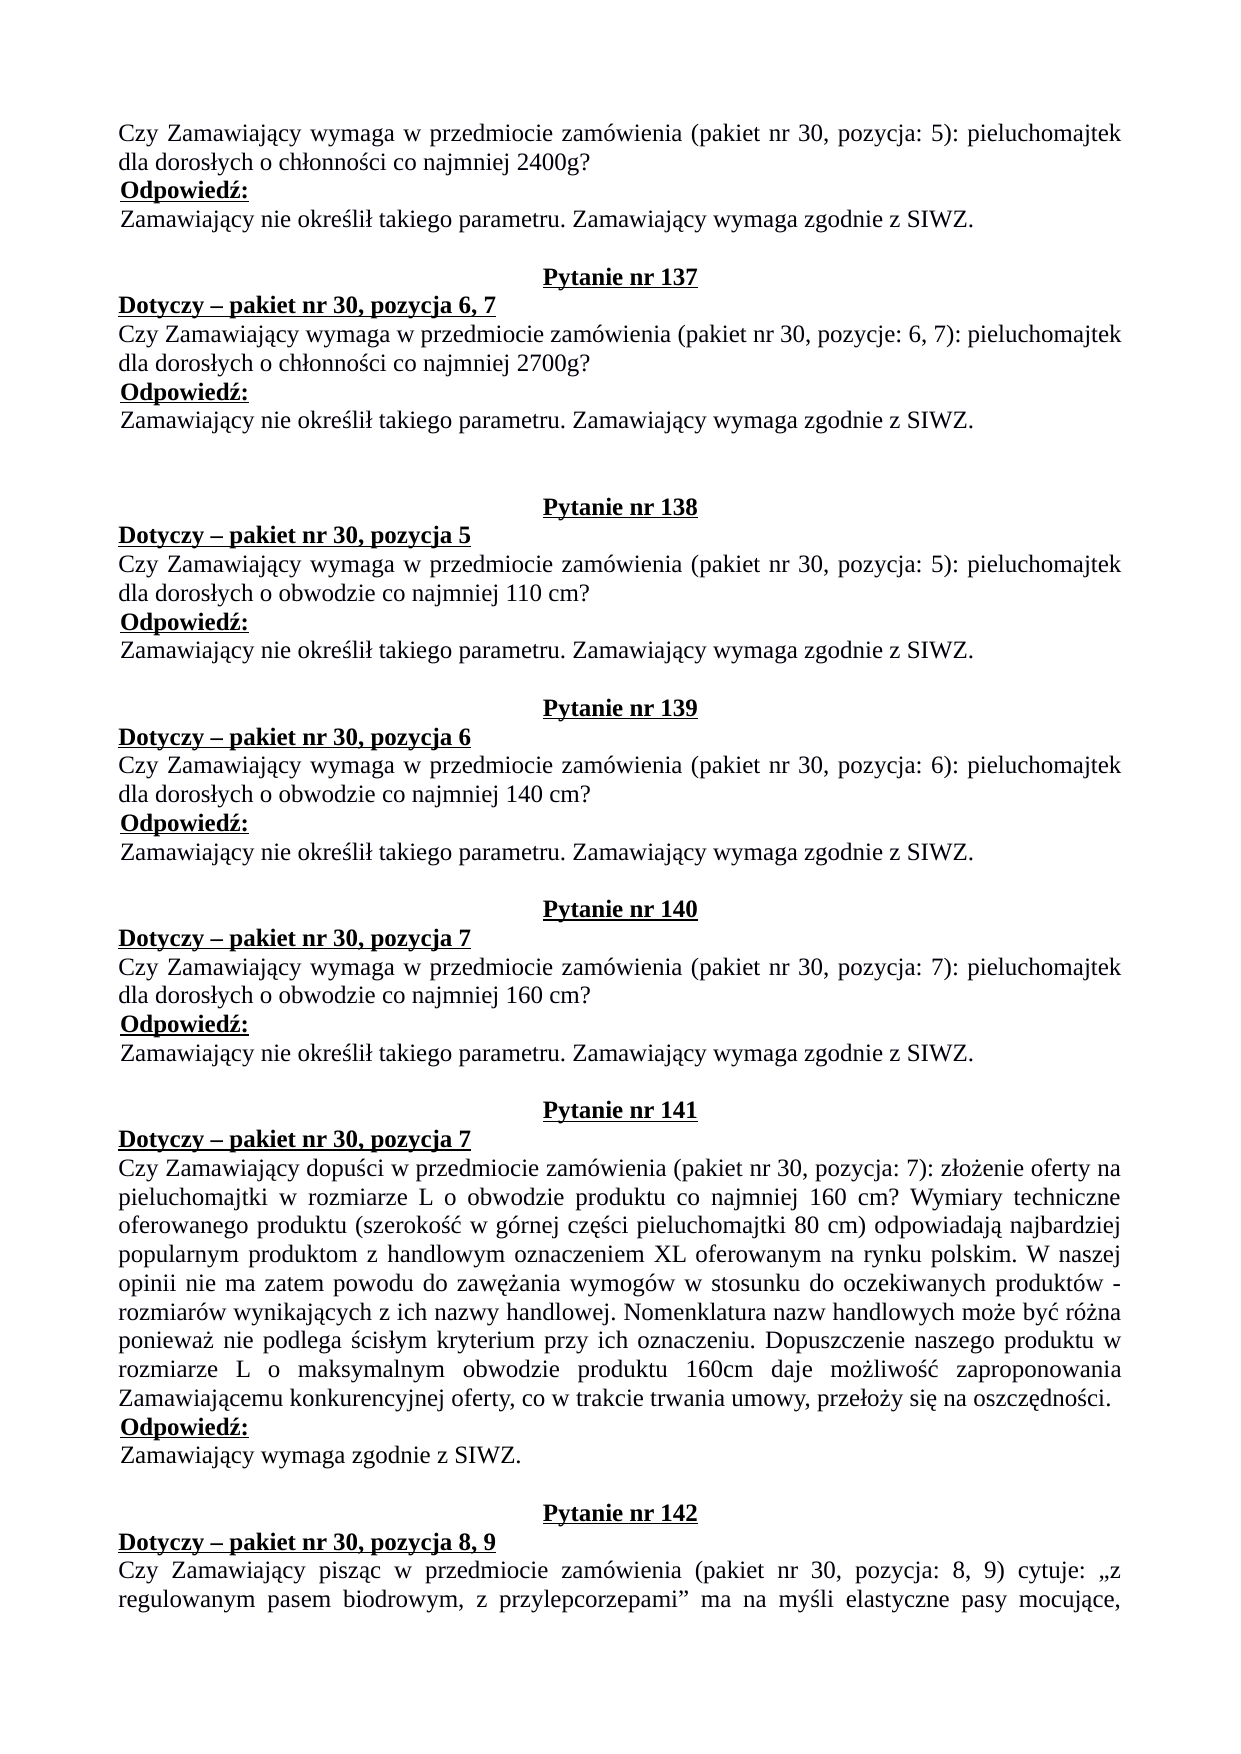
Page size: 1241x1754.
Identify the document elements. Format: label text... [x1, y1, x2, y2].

text Czy Zamawiający wymaga w przedmiocie zamówienia (pakiet nr 30, pozycje: 6, 7): pieluchomajtek dla dorosłych o chłonności co najmniej 2700g? [118, 319, 1122, 377]
text Pytanie nr 140 [118, 894, 1122, 923]
text Dotyczy – pakiet nr 30, pozycja 8, 9 [118, 1527, 1122, 1556]
text Dotyczy – pakiet nr 30, pozycja 7 [118, 923, 1122, 952]
text Zamawiający nie określił takiego parametru. Zamawiający wymaga zgodnie z SIWZ. [120, 406, 1122, 434]
text Czy Zamawiający pisząc w przedmiocie zamówienia (pakiet nr 30, pozycja: 8, 9) cytuje: „z regulowanym pasem biodrowym, z przylepcorzepami” ma na myśli elastyczne pasy mocujące, [118, 1556, 1122, 1613]
text Czy Zamawiający wymaga w przedmiocie zamówienia (pakiet nr 30, pozycja: 7): pieluchomajtek dla dorosłych o obwodzie co najmniej 160 cm? [118, 952, 1122, 1009]
text Zamawiający nie określił takiego parametru. Zamawiający wymaga zgodnie z SIWZ. [120, 1038, 1122, 1067]
text Dotyczy – pakiet nr 30, pozycja 5 [118, 521, 1122, 549]
text Dotyczy – pakiet nr 30, pozycja 7 [118, 1124, 1122, 1153]
text Odpowiedź: [120, 1009, 1122, 1038]
text Pytanie nr 137 [118, 262, 1122, 291]
text Zamawiający nie określił takiego parametru. Zamawiający wymaga zgodnie z SIWZ. [120, 837, 1122, 866]
text Czy Zamawiający wymaga w przedmiocie zamówienia (pakiet nr 30, pozycja: 6): pieluchomajtek dla dorosłych o obwodzie co najmniej 140 cm? [118, 751, 1122, 808]
text Pytanie nr 142 [118, 1498, 1122, 1527]
text Pytanie nr 138 [118, 492, 1122, 521]
text Odpowiedź: [120, 176, 1122, 204]
text Czy Zamawiający wymaga w przedmiocie zamówienia (pakiet nr 30, pozycja: 5): pieluchomajtek dla dorosłych o obwodzie co najmniej 110 cm? [118, 549, 1122, 607]
text Odpowiedź: [120, 808, 1122, 837]
text Pytanie nr 139 [118, 693, 1122, 722]
text Odpowiedź: [120, 377, 1122, 406]
text Pytanie nr 141 [118, 1096, 1122, 1124]
text Odpowiedź: [120, 1412, 1122, 1441]
text Czy Zamawiający wymaga w przedmiocie zamówienia (pakiet nr 30, pozycja: 5): pieluchomajtek dla dorosłych o chłonności co najmniej 2400g? [118, 118, 1122, 176]
text Zamawiający wymaga zgodnie z SIWZ. [120, 1441, 1122, 1469]
text Zamawiający nie określił takiego parametru. Zamawiający wymaga zgodnie z SIWZ. [120, 204, 1122, 233]
text Odpowiedź: [120, 607, 1122, 636]
text Dotyczy – pakiet nr 30, pozycja 6, 7 [118, 291, 1122, 319]
text Zamawiający nie określił takiego parametru. Zamawiający wymaga zgodnie z SIWZ. [120, 636, 1122, 664]
text Dotyczy – pakiet nr 30, pozycja 6 [118, 722, 1122, 751]
text Czy Zamawiający dopuści w przedmiocie zamówienia (pakiet nr 30, pozycja: 7): złożenie oferty na pieluchomajtki w rozmiarze L o obwodzie produktu co najmniej 160 cm? Wymiary techniczne oferowanego produktu (szerokość w górnej części pieluchomajtki 80 cm) odpowiadają najbardziej popularnym produktom z handlowym oznaczeniem XL oferowanym na rynku polskim. W naszej opinii nie ma zatem powodu do zawężania wymogów w stosunku do oczekiwanych produktów - rozmiarów wynikających z ich nazwy handlowej. Nomenklatura nazw handlowych może być różna ponieważ nie podlega ścisłym kryterium przy ich oznaczeniu. Dopuszczenie naszego produktu w rozmiarze L o maksymalnym obwodzie produktu 160cm daje możliwość zaproponowania Zamawiającemu konkurencyjnej oferty, co w trakcie trwania umowy, przełoży się na oszczędności. [118, 1153, 1122, 1412]
